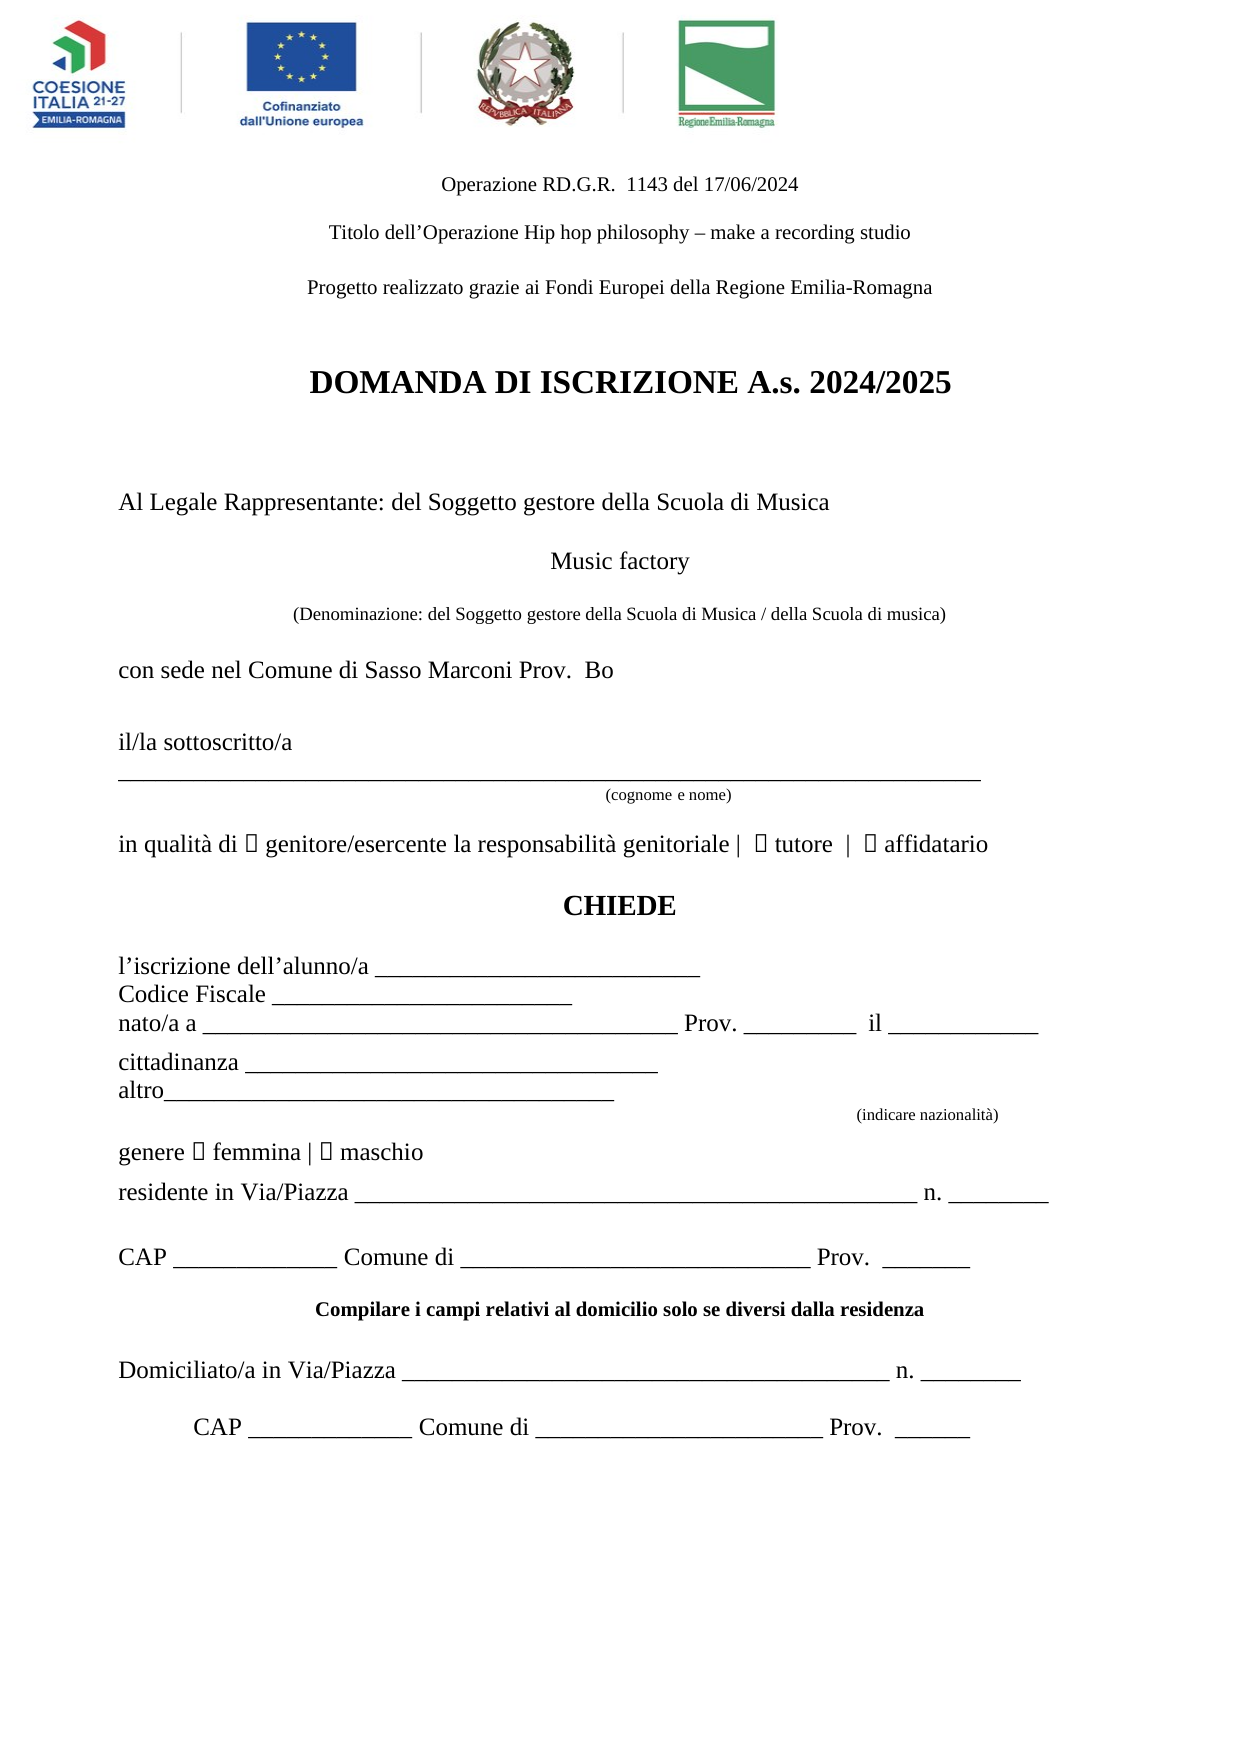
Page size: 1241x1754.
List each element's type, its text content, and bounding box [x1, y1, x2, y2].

list Domiciliato/a in Via/Piazza _______________________________________ n. ________ [118, 1355, 1122, 1383]
text CAP _____________ Comune di _______________________ Prov. ______ [193, 1412, 1122, 1441]
subtitle Progetto realizzato grazie ai Fondi Europei della Regione Emilia-Romagna [118, 275, 1122, 299]
text Al Legale Rappresentante: del Soggetto gestore della Scuola di Musica [118, 487, 1122, 516]
list cittadinanza _________________________________ altro____________________________________ [118, 1047, 1122, 1104]
text Codice Fiscale ________________________ [118, 979, 1122, 1008]
text l’iscrizione dell’alunno/a __________________________ [118, 951, 1122, 979]
text nato/a a ______________________________________ Prov. _________ il ____________ [118, 1008, 1122, 1037]
text in qualità di  genitore/esercente la responsabilità genitoriale |  tutore |  affidatario [118, 825, 1122, 859]
text CAP _____________ Comune di ____________________________ Prov. _______ [118, 1242, 1122, 1271]
text con sede nel Comune di Sasso Marconi Prov. Bo [118, 655, 1122, 684]
subtitle DOMANDA DI ISCRIZIONE A.s. 2024/2025 [118, 362, 1122, 401]
picture [0, 0, 812, 147]
text (cognome e nome) [118, 784, 1122, 803]
subtitle Operazione RD.G.R. 1143 del 17/06/2024 [118, 172, 1122, 196]
text Compilare i campi relativi al domicilio solo se diversi dalla residenza [118, 1297, 1122, 1321]
text (Denominazione: del Soggetto gestore della Scuola di Musica / della Scuola di musica) [118, 603, 1122, 624]
text il/la sottoscritto/a _____________________________________________________________________ [118, 727, 1122, 784]
text (indicare nazionalità) [118, 1104, 1122, 1123]
list genere  femmina |  maschio [118, 1133, 1122, 1167]
subtitle CHIEDE [118, 888, 1122, 922]
list residente in Via/Piazza _____________________________________________ n. ________ [118, 1177, 1122, 1206]
subtitle Titolo dell’Operazione Hip hop philosophy – make a recording studio [118, 220, 1122, 244]
text Music factory [118, 546, 1122, 575]
